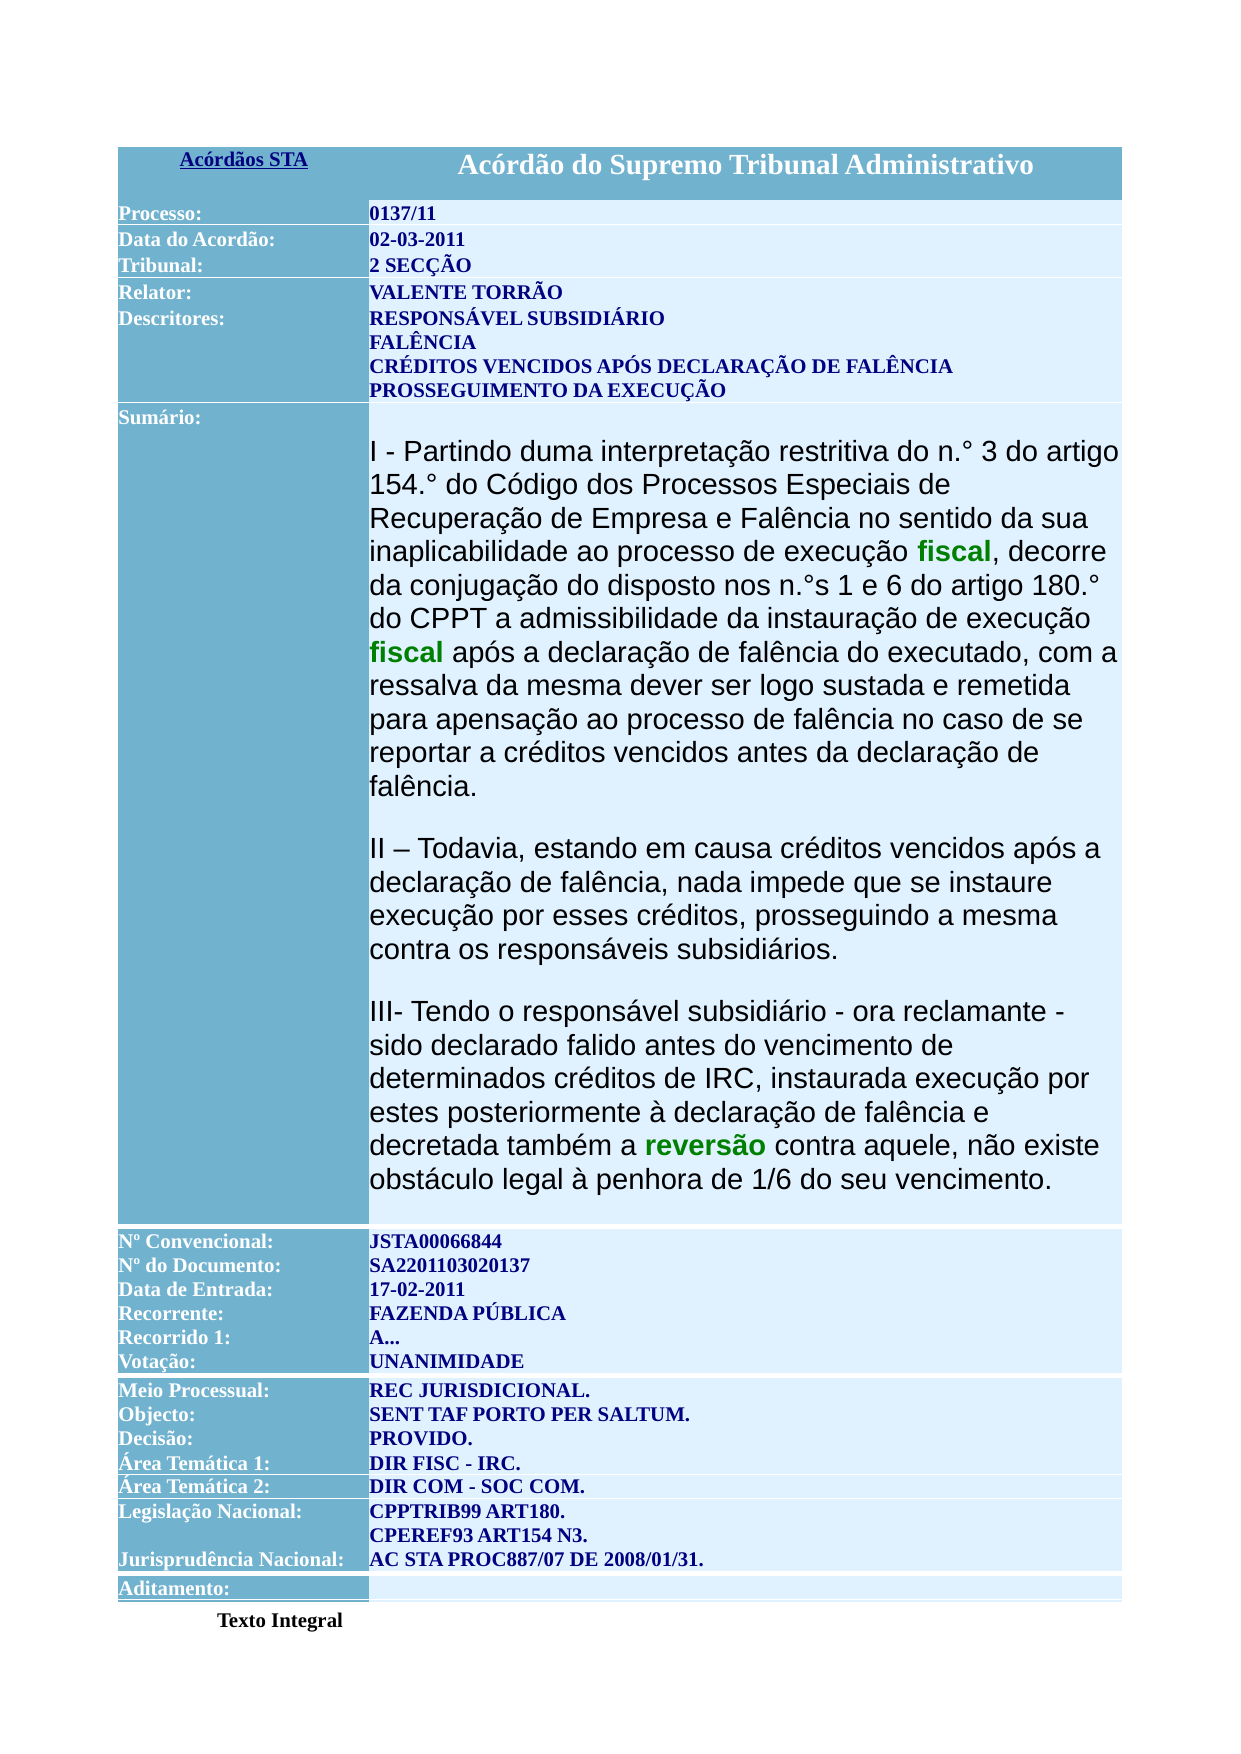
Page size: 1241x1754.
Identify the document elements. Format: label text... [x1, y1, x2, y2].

table_cell Recorrido 1: [118, 1325, 369, 1349]
table_header Acórdão do Supremo Tribunal Administrativo [369, 147, 1122, 200]
table_cell AC STA PROC887/07 DE 2008/01/31. [369, 1547, 1122, 1571]
table_cell [369, 1576, 1122, 1599]
table_cell UNANIMIDADE [369, 1349, 1122, 1373]
table_cell JSTA00066844 [369, 1229, 1122, 1253]
table_cell Relator: [118, 280, 369, 304]
list Texto Integral [162, 1602, 1122, 1632]
table_cell Data de Entrada: [118, 1277, 369, 1301]
table_cell Objecto: [118, 1402, 369, 1426]
table_cell SENT TAF PORTO PER SALTUM. [369, 1402, 1122, 1426]
table_cell Nº do Documento: [118, 1253, 369, 1277]
table_cell DIR FISC - IRC. [369, 1450, 1122, 1474]
table_cell FAZENDA PÚBLICA [369, 1301, 1122, 1325]
table_cell REC JURISDICIONAL. [369, 1378, 1122, 1402]
table_cell Sumário: [118, 405, 369, 1224]
table_cell 02-03-2011 [369, 227, 1122, 251]
table_cell Data do Acordão: [118, 227, 369, 251]
table_cell SA2201103020137 [369, 1253, 1122, 1277]
table_cell Meio Processual: [118, 1378, 369, 1402]
table_cell A... [369, 1325, 1122, 1349]
table_cell Jurisprudência Nacional: [118, 1547, 369, 1571]
table_cell Aditamento: [118, 1576, 369, 1599]
table_cell Descritores: [118, 306, 369, 402]
table_cell Decisão: [118, 1426, 369, 1450]
table_cell Área Temática 2: [118, 1475, 369, 1498]
table_cell Tribunal: [118, 253, 369, 277]
table_cell RESPONSÁVEL SUBSIDIÁRIO FALÊNCIA CRÉDITOS VENCIDOS APÓS DECLARAÇÃO DE FALÊNCIA PROSSEGUIMENTO DA EXECUÇÃO [369, 306, 1122, 402]
table_cell Processo: [118, 200, 369, 224]
table_cell PROVIDO. [369, 1426, 1122, 1450]
table_header Acórdãos STA [118, 147, 369, 200]
table_cell Nº Convencional: [118, 1229, 369, 1253]
table_cell 0137/11 [369, 200, 1122, 224]
table_cell Votação: [118, 1349, 369, 1373]
table_cell DIR COM - SOC COM. [369, 1475, 1122, 1498]
table_cell Legislação Nacional: [118, 1499, 369, 1547]
table_cell 17-02-2011 [369, 1277, 1122, 1301]
table_cell VALENTE TORRÃO [369, 280, 1122, 304]
table_cell 2 SECÇÃO [369, 253, 1122, 277]
table_cell Recorrente: [118, 1301, 369, 1325]
table_cell CPPTRIB99 ART180. CPEREF93 ART154 N3. [369, 1499, 1122, 1547]
table_cell Área Temática 1: [118, 1450, 369, 1474]
table_cell I - Partindo duma interpretação restritiva do n.° 3 do artigo 154.° do Código dos Processos Especiais de Recuperação de Empresa e Falência no sentido da sua inaplicabilidade ao processo de execução fiscal, decorre da conjugação do disposto nos n.°s 1 e 6 do artigo 180.° do CPPT a admissibilidade da instauração de execução fiscal após a declaração de falência do executado, com a ressalva da mesma dever ser logo sustada e remetida para apensação ao processo de falência no caso de se reportar a créditos vencidos antes da declaração de falência. II – Todavia, estando em causa créditos vencidos após a declaração de falência, nada impede que se instaure execução por esses créditos, prosseguindo a mesma contra os responsáveis subsidiários. III- Tendo o responsável subsidiário - ora reclamante - sido declarado falido antes do vencimento de determinados créditos de IRC, instaurada execução por estes posteriormente à declaração de falência e decretada também a reversão contra aquele, não existe obstáculo legal à penhora de 1/6 do seu vencimento. [369, 405, 1122, 1224]
